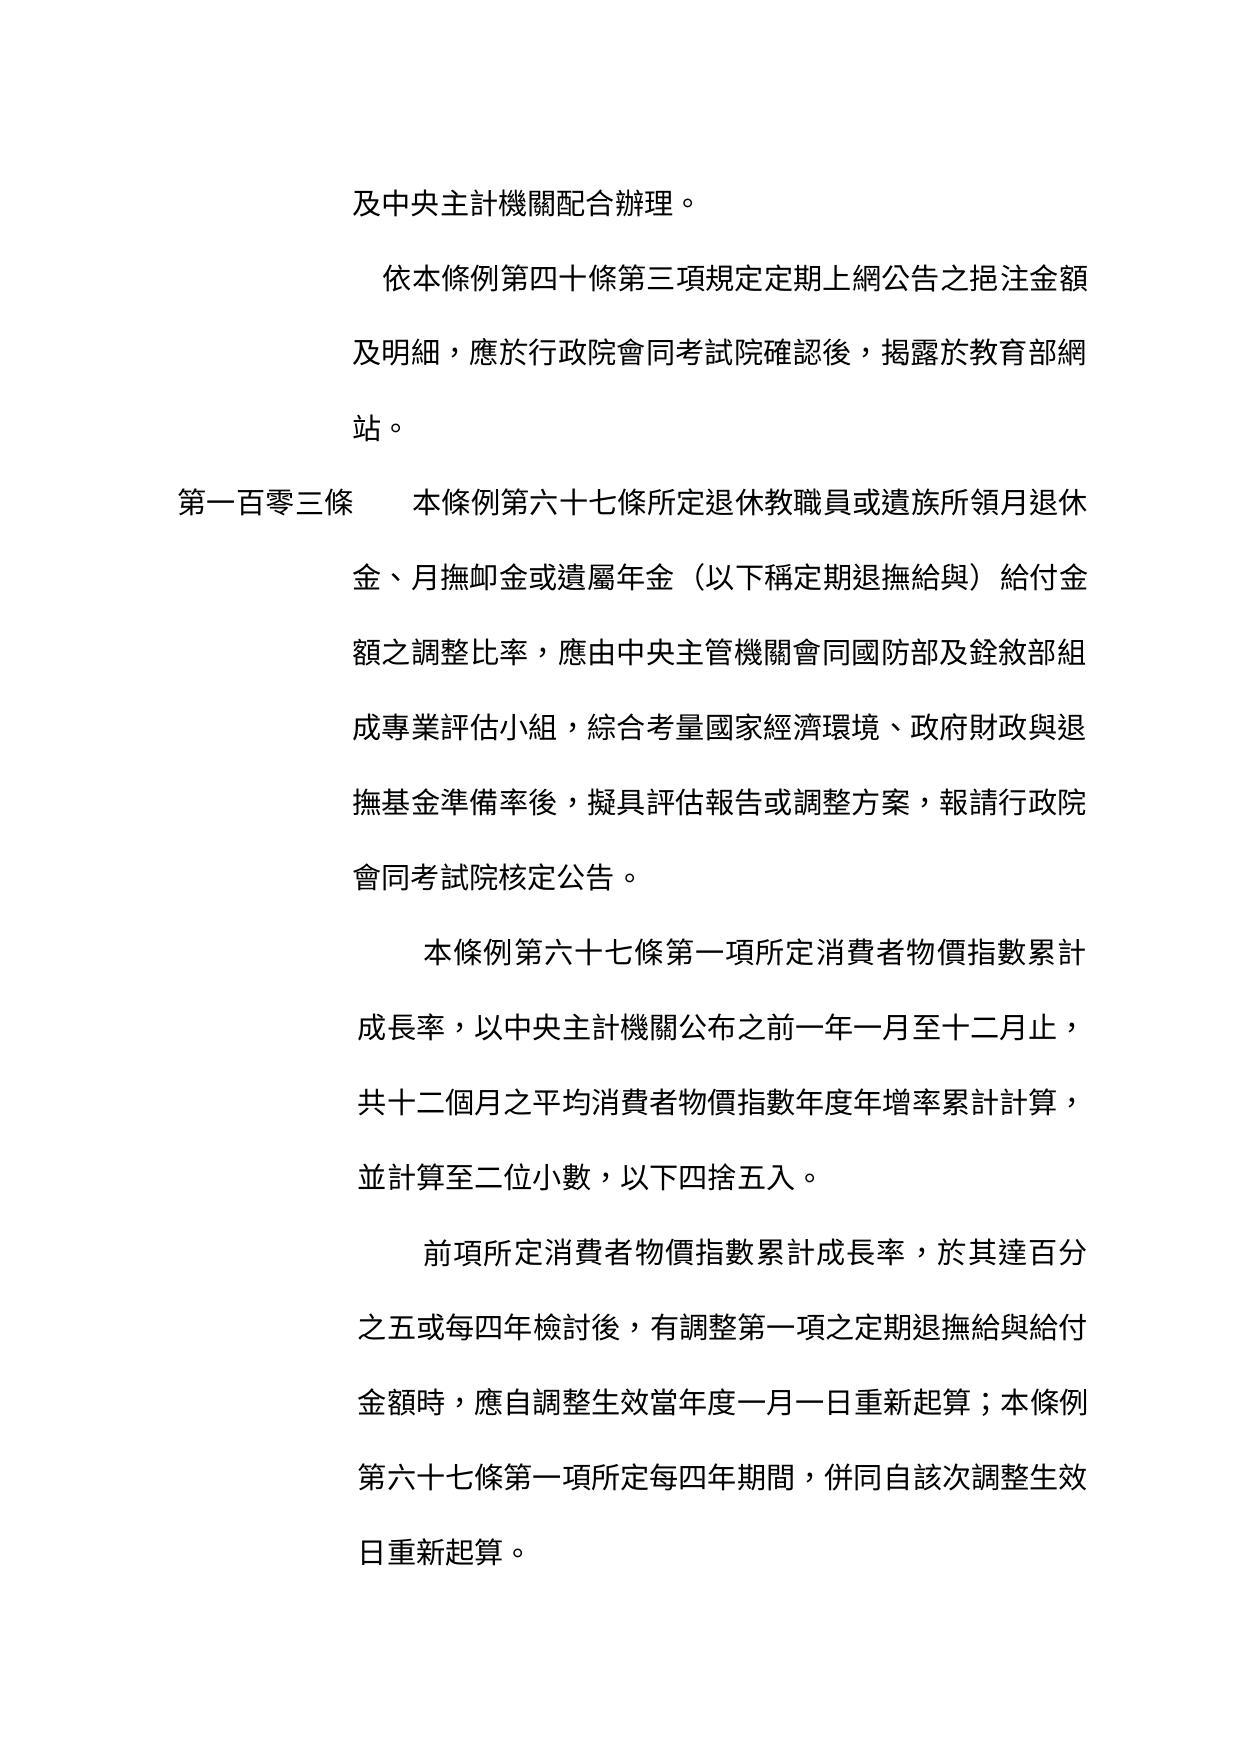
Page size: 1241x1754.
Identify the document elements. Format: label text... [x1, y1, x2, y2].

list 依本條例第四十條第三項規定定期上網公告之挹注金額及明細，應於行政院會同考試院確認後，揭露於教育部網站。 [177, 239, 1088, 464]
list 及中央主計機關配合辦理。 [177, 164, 1088, 239]
text 前項所定消費者物價指數累計成長率，於其達百分之五或每四年檢討後，有調整第一項之定期退撫給與給付金額時，應自調整生效當年度一月一日重新起算；本條例第六十七條第一項所定每四年期間，併同自該次調整生效日重新起算。 [358, 1214, 1088, 1589]
text 本條例第六十七條第一項所定消費者物價指數累計成長率，以中央主計機關公布之前一年一月至十二月止，共十二個月之平均消費者物價指數年度年增率累計計算，並計算至二位小數，以下四捨五入。 [358, 914, 1088, 1214]
text 第一百零三條 本條例第六十七條所定退休教職員或遺族所領月退休金、月撫卹金或遺屬年金（以下稱定期退撫給與）給付金額之調整比率，應由中央主管機關會同國防部及銓敘部組成專業評估小組，綜合考量國家經濟環境、政府財政與退撫基金準備率後，擬具評估報告或調整方案，報請行政院會同考試院核定公告。 [177, 464, 1088, 914]
